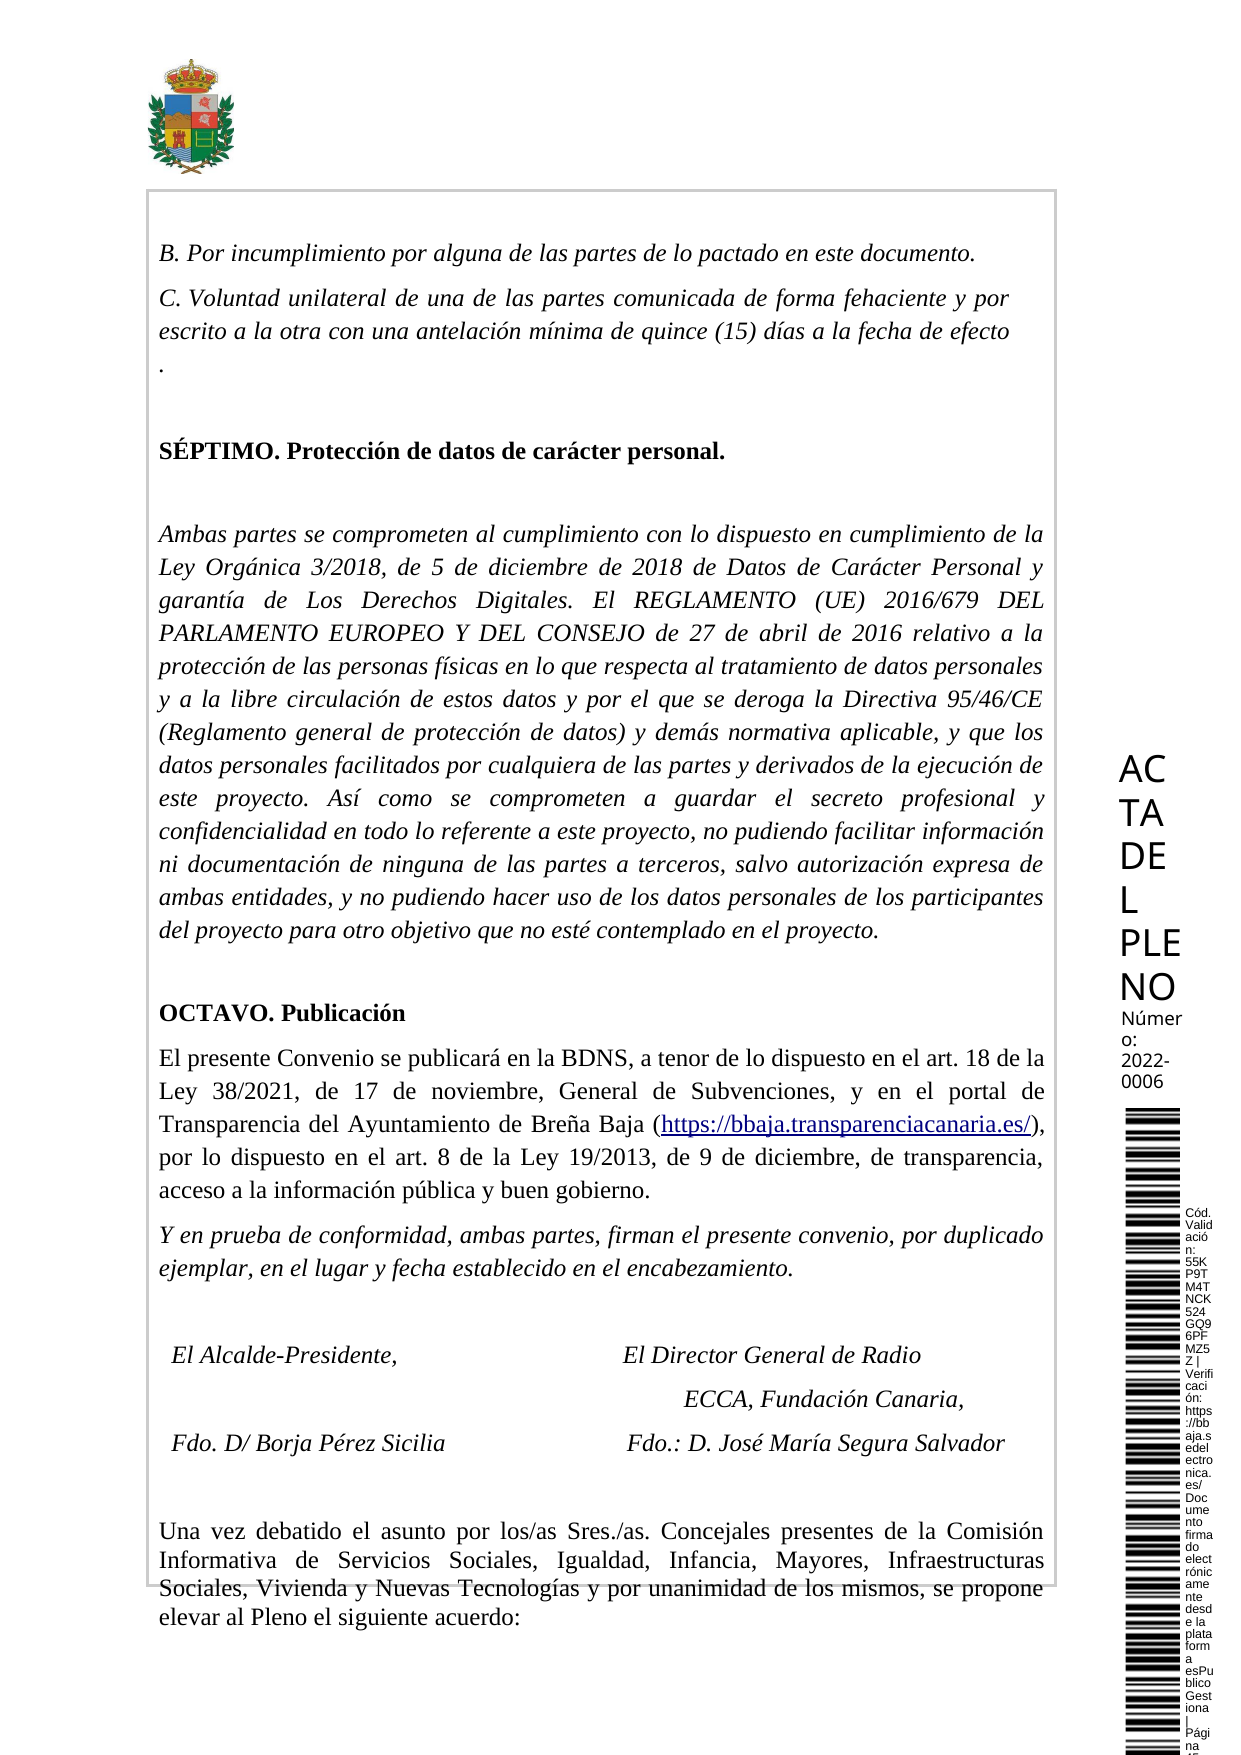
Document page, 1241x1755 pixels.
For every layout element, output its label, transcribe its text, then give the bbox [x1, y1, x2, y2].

text Una vez debatido el asunto por los/as Sres./as. Concejales presentes de la Comisión Informativa de Servicios Sociales, Igualdad, Infancia, Mayores, Infraestructuras Sociales, Vivienda y Nuevas Tecnologías y por unanimidad de los mismos, se propone elevar al Pleno el siguiente acuerdo: [159, 1516, 1045, 1584]
subtitle [1057, 436, 1241, 465]
text Fdo. D/ Borja Pérez Sicilia Fdo.: D. José María Segura Salvador [171, 1429, 1054, 1458]
subtitle OCTAVO. Publicación [159, 998, 1054, 1027]
subtitle SÉPTIMO. Protección de datos de carácter personal. [159, 436, 1054, 465]
subtitle [1186, 998, 1241, 1027]
list [1057, 238, 1241, 267]
text Una vez debatido el asunto por los/as Sres./as. Concejales presentes de la Comisión Informativa de Servicios Sociales, Igualdad, Infancia, Mayores, Infraestructuras Sociales, Vivienda y Nuevas Tecnologías y por unanimidad de los mismos, se propone elevar al Pleno el siguiente acuerdo: [159, 1587, 1045, 1631]
text El presente Convenio se publicará en la BDNS, a tenor de lo dispuesto en el art. 18 de la Ley 38/2021, de 17 de noviembre, General de Subvenciones, y en el portal de Transparencia del Ayuntamiento de Breña Baja (https://bbaja.transparenciacanaria.es/), por lo dispuesto en el art. 8 de la Ley 19/2013, de 9 de diciembre, de transparencia, acceso a la información pública y buen gobierno. [159, 1043, 1045, 1204]
text Y en prueba de conformidad, ambas partes, firman el presente convenio, por duplicado ejemplar, en el lugar y fecha establecido en el encabezamiento. [159, 1220, 1044, 1282]
text ACTA DEL PLENO [1119, 748, 1186, 1009]
list Por incumplimiento por alguna de las partes de lo pactado en este documento. [159, 238, 1054, 267]
list Voluntad unilateral de una de las partes comunicada de forma fehaciente y por escrito a la otra con una antelación mínima de quince (15) días a la fecha de efecto . [159, 283, 1011, 378]
text [1183, 1204, 1214, 1754]
text [1057, 1429, 1125, 1458]
text El Alcalde-Presidente, El Director General de Radio ECCA, Fundación Canaria, [171, 1340, 998, 1413]
text Número: 2022-0006 Fecha: 21/07/2022 [1121, 1009, 1186, 1093]
text Ambas partes se comprometen al cumplimiento con lo dispuesto en cumplimiento de la Ley Orgánica 3/2018, de 5 de diciembre de 2018 de Datos de Carácter Personal y garantía de Los Derechos Digitales. El REGLAMENTO (UE) 2016/679 DEL PARLAMENTO EUROPEO Y DEL CONSEJO de 27 de abril de 2016 relativo a la protección de las personas físicas en lo que respecta al tratamiento de datos personales y a la libre circulación de estos datos y por el que se deroga la Directiva 95/46/CE (Reglamento general de protección de datos) y demás normativa aplicable, y que los datos personales facilitados por cualquiera de las partes y derivados de la ejecución de este proyecto. Así como se comprometen a guardar el secreto profesional y confidencialidad en todo lo referente a este proyecto, no pudiendo facilitar información ni documentación de ninguna de las partes a terceros, salvo autorización expresa de ambas entidades, y no pudiendo hacer uso de los datos personales de los participantes del proyecto para otro objetivo que no esté contemplado en el proyecto. [159, 519, 1044, 944]
text Cód. Validación: 55KP9TM4TNCK524GQ96PFMZ5Z | Verificación: https://bbaja.sedelectronica.es/ Documento firmado electrónicamente desde la plataforma esPublico Gestiona | Página 45 de 128 [1185, 1207, 1214, 1754]
text [1117, 745, 1186, 1093]
subtitle [1057, 998, 1117, 1027]
